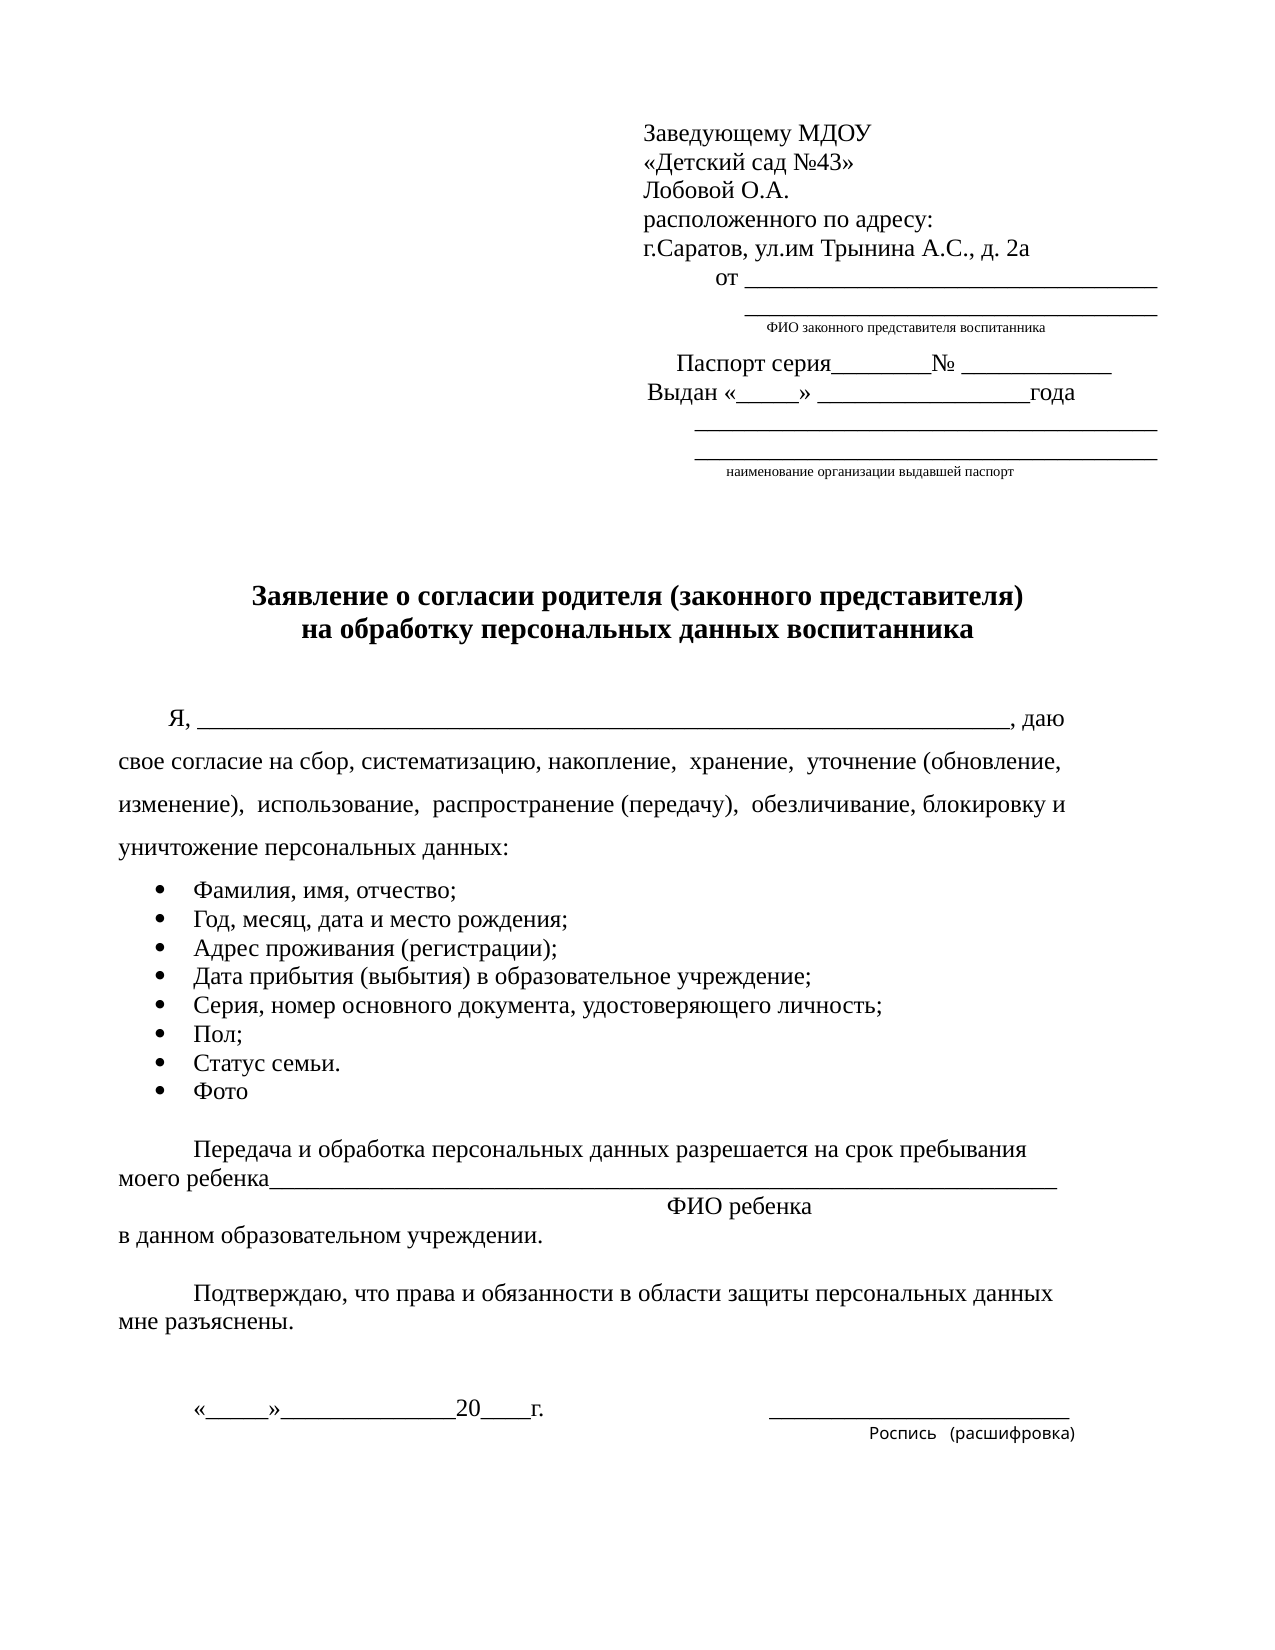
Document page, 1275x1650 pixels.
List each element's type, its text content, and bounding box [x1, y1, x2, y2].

text _________________________________ [118, 291, 1157, 319]
text Паспорт серия________№ ____________ [118, 348, 1157, 377]
text на обработку персональных данных воспитанника [118, 612, 1157, 645]
text «_____»______________20____г. ________________________ [193, 1393, 1157, 1421]
text моего ребенка_______________________________________________________________ [118, 1163, 1157, 1191]
text Заведующему МДОУ [643, 118, 1157, 147]
list Пол; [156, 1019, 1157, 1048]
text «Детский сад №43» [643, 147, 1157, 176]
text Передача и обработка персональных данных разрешается на срок пребывания [193, 1134, 1157, 1163]
text г.Саратов, ул.им Трынина А.С., д. 2а [643, 233, 1157, 262]
list Серия, номер основного документа, удостоверяющего личность; [156, 990, 1157, 1019]
list Год, месяц, дата и место рождения; [156, 904, 1157, 933]
text _____________________________________ [118, 434, 1157, 463]
text расположенного по адресу: [643, 204, 1157, 233]
list Дата прибытия (выбытия) в образовательное учреждение; [156, 961, 1157, 990]
text наименование организации выдавшей паспорт [339, 463, 1157, 492]
list Фото [156, 1076, 1157, 1105]
text Лобовой О.А. [643, 176, 1157, 204]
list Фамилия, имя, отчество; [156, 875, 1157, 904]
text ФИО законного представителя воспитанника [487, 319, 1157, 348]
text в данном образовательном учреждении. [118, 1220, 1157, 1249]
text Заявление о согласии родителя (законного представителя) [118, 578, 1157, 612]
list Статус семьи. [156, 1048, 1157, 1076]
text от _________________________________ [118, 262, 1157, 291]
text _____________________________________ [118, 406, 1157, 434]
text свое согласие на сбор, систематизацию, накопление, хранение, уточнение (обновление, изменение), использование, распространение (передачу), обезличивание, блокировку и уничтожение персональных данных: [118, 746, 1157, 861]
text Я, _________________________________________________________________, даю [118, 703, 1157, 731]
text ФИО ребенка [193, 1191, 1157, 1220]
text Подтверждаю, что права и обязанности в области защиты персональных данных [193, 1278, 1157, 1306]
text Выдан «_____» _________________года [561, 377, 1157, 406]
text Роспись (расшифровка) [193, 1421, 1157, 1461]
text мне разъяснены. [118, 1306, 1157, 1335]
list Адрес проживания (регистрации); [156, 933, 1157, 961]
